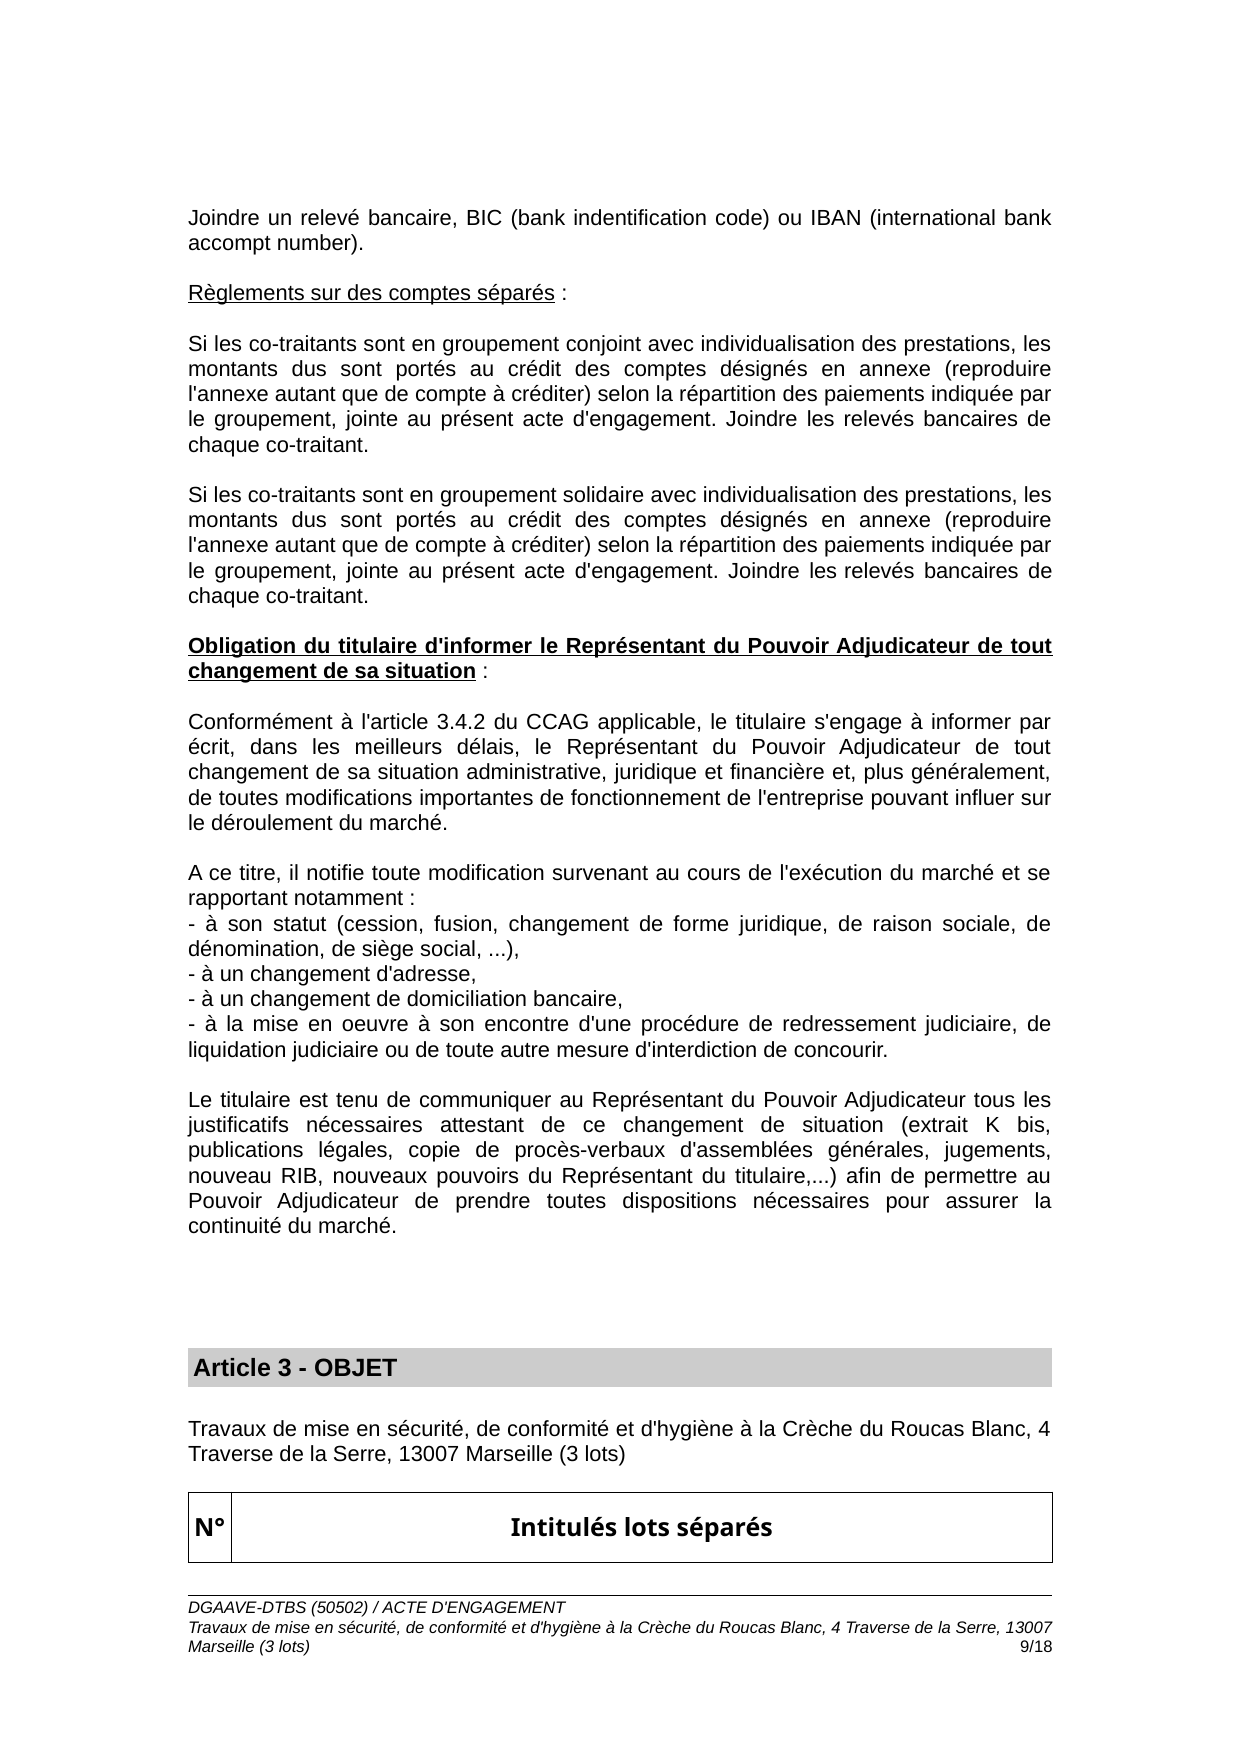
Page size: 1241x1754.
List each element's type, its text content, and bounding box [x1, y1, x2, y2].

text Règlements sur des comptes séparés : [188, 280, 1052, 305]
text Si les co-traitants sont en groupement solidaire avec individualisation des prestations, les montants dus sont portés au crédit des comptes désignés en annexe (reproduire l'annexe autant que de compte à créditer) selon la répartition des paiements indiquée par le groupement, jointe au présent acte d'engagement. Joindre les relevés bancaires de chaque co-traitant. [188, 482, 1052, 608]
text - à la mise en oeuvre à son encontre d'une procédure de redressement judiciaire, de liquidation judiciaire ou de toute autre mesure d'interdiction de concourir. [188, 1011, 1052, 1062]
text Joindre un relevé bancaire, BIC (bank indentification code) ou IBAN (international bank accompt number). [188, 204, 1052, 255]
text changement de sa situation : [188, 656, 1052, 683]
text Travaux de mise en sécurité, de conformité et d'hygiène à la Crèche du Roucas Blanc, 4 Traverse de la Serre, 13007 Marseille (3 lots) [188, 1416, 1052, 1466]
text Le titulaire est tenu de communiquer au Représentant du Pouvoir Adjudicateur tous les justificatifs nécessaires attestant de ce changement de situation (extrait K bis, publications légales, copie de procès-verbaux d'assemblées générales, jugements, nouveau RIB, nouveaux pouvoirs du Représentant du titulaire,...) afin de permettre au Pouvoir Adjudicateur de prendre toutes dispositions nécessaires pour assurer la continuité du marché. [188, 1087, 1052, 1238]
text - à un changement d'adresse, [188, 961, 1052, 986]
table_header N° [189, 1493, 231, 1562]
text - à son statut (cession, fusion, changement de forme juridique, de raison sociale, de dénomination, de siège social, ...), [188, 910, 1052, 961]
text - à un changement de domiciliation bancaire, [188, 986, 1052, 1011]
text A ce titre, il notifie toute modification survenant au cours de l'exécution du marché et se rapportant notamment : [188, 860, 1052, 910]
text Conformément à l'article 3.4.2 du CCAG applicable, le titulaire s'engage à informer par écrit, dans les meilleurs délais, le Représentant du Pouvoir Adjudicateur de tout changement de sa situation administrative, juridique et financière et, plus généralement, de toutes modifications importantes de fonctionnement de l'entreprise pouvant influer sur le déroulement du marché. [188, 709, 1052, 835]
text Obligation du titulaire d'informer le Représentant du Pouvoir Adjudicateur de tout [188, 633, 1052, 655]
table_header Intitulés lots séparés [232, 1493, 1052, 1562]
subtitle OBJET [190, 1350, 1050, 1384]
text Si les co-traitants sont en groupement conjoint avec individualisation des prestations, les montants dus sont portés au crédit des comptes désignés en annexe (reproduire l'annexe autant que de compte à créditer) selon la répartition des paiements indiquée par le groupement, jointe au présent acte d'engagement. Joindre les relevés bancaires de chaque co-traitant. [188, 331, 1052, 457]
